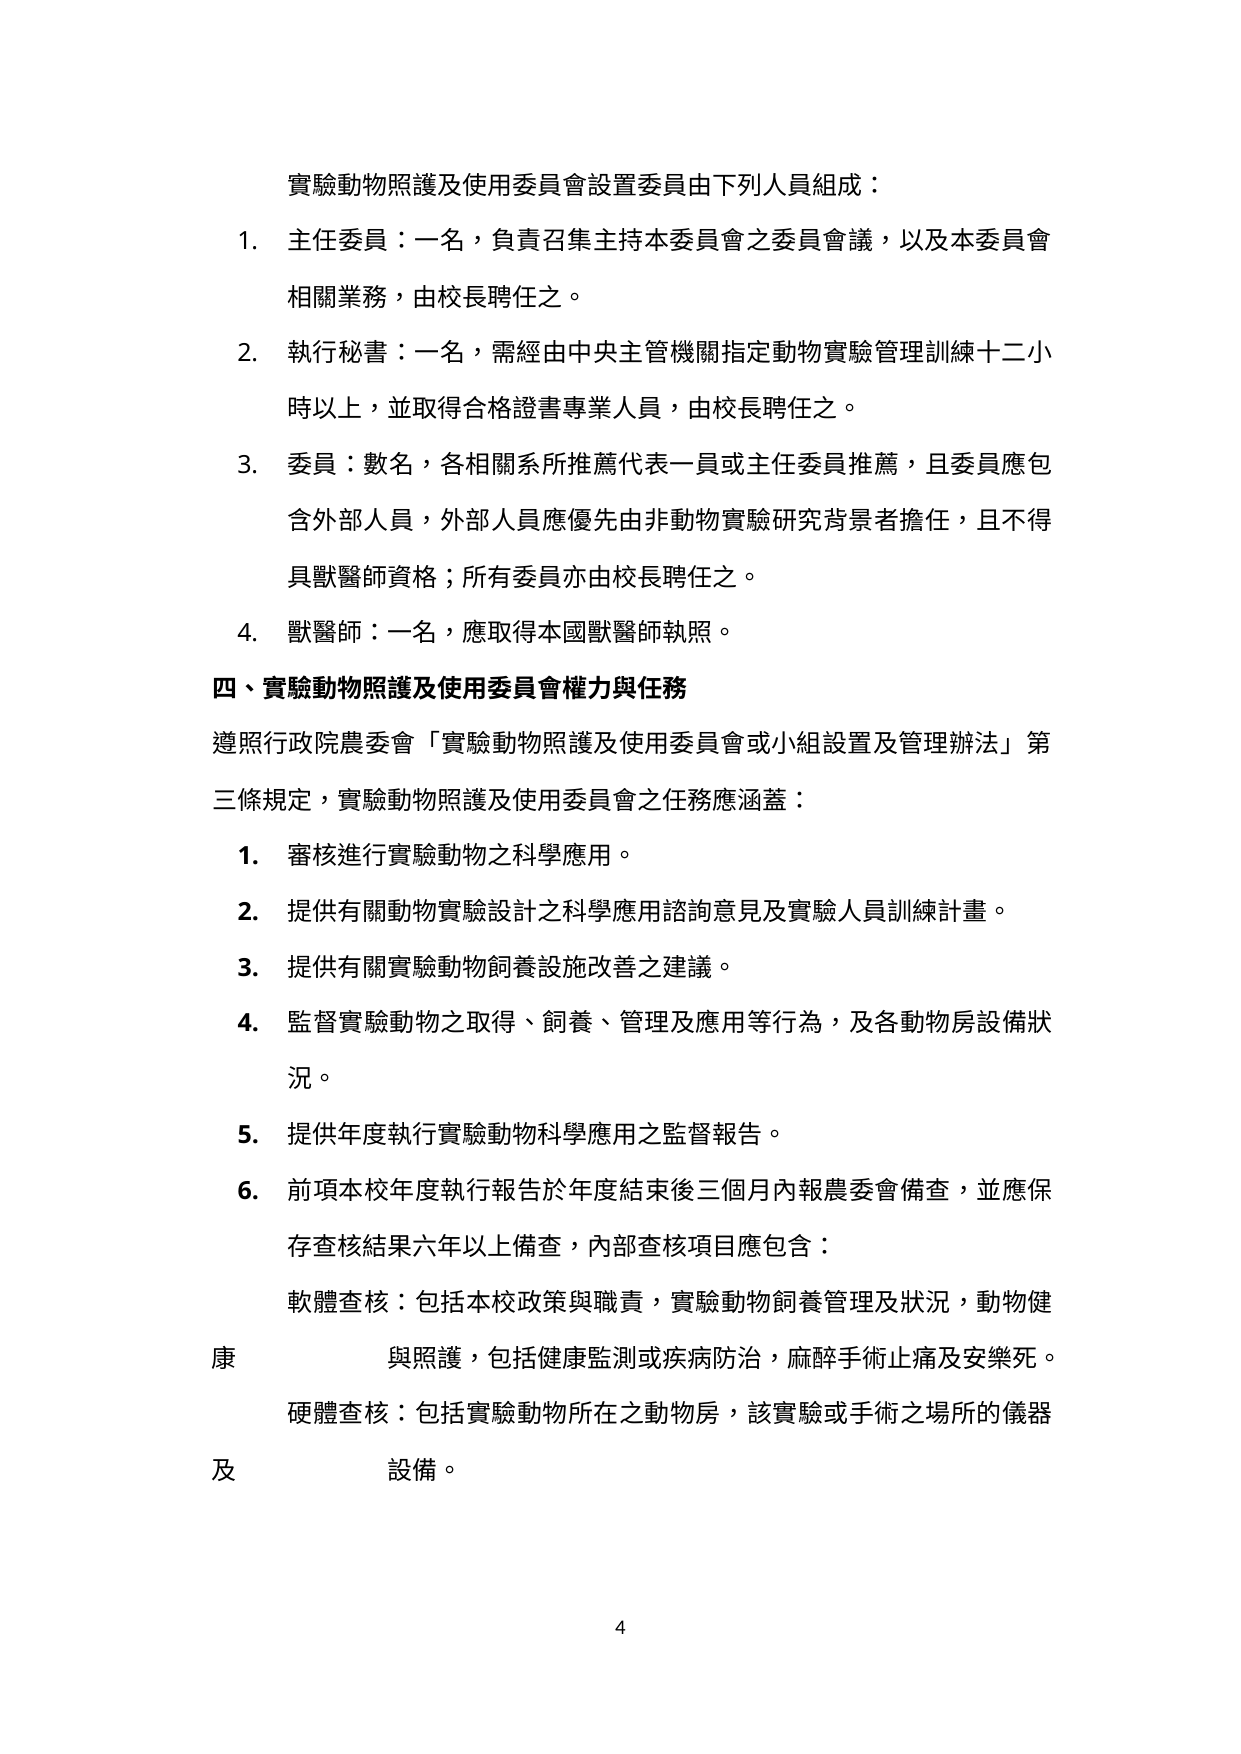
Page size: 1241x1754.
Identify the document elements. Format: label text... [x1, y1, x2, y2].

text 四、實驗動物照護及使用委員會權力與任務 [212, 668, 1053, 705]
list 委員：數名，各相關系所推薦代表一員或主任委員推薦，且委員應包含外部人員，外部人員應優先由非動物實驗研究背景者擔任，且不得具獸醫師資格；所有委員亦由校長聘任之。 [237, 444, 1053, 594]
text 軟體查核：包括本校政策與職責，實驗動物飼養管理及狀況，動物健康 與照護，包括健康監測或疾病防治，麻醉手術止痛及安樂死。 [211, 1281, 1053, 1375]
list 主任委員：一名，負責召集主持本委員會之委員會議，以及本委員會相關業務，由校長聘任之。 [237, 220, 1053, 314]
text 遵照行政院農委會「實驗動物照護及使用委員會或小組設置及管理辦法」第三條規定，實驗動物照護及使用委員會之任務應涵蓋： [212, 723, 1053, 817]
text 硬體查核：包括實驗動物所在之動物房，該實驗或手術之場所的儀器及 設備。 [211, 1393, 1053, 1487]
list 提供有關動物實驗設計之科學應用諮詢意見及實驗人員訓練計畫。 [237, 891, 1053, 928]
list 審核進行實驗動物之科學應用。 [237, 835, 1053, 873]
list 前項本校年度執行報告於年度結束後三個月內報農委會備查，並應保存查核結果六年以上備查，內部查核項目應包含： [237, 1169, 1053, 1263]
list 提供年度執行實驗動物科學應用之監督報告。 [237, 1114, 1053, 1151]
list 監督實驗動物之取得、飼養、管理及應用等行為，及各動物房設備狀況。 [237, 1002, 1053, 1096]
list 執行秘書：一名，需經由中央主管機關指定動物實驗管理訓練十二小時以上，並取得合格證書專業人員，由校長聘任之。 [237, 332, 1053, 426]
list 提供有關實驗動物飼養設施改善之建議。 [237, 946, 1053, 984]
list 實驗動物照護及使用委員會設置委員由下列人員組成： [287, 164, 1053, 202]
list 獸醫師：一名，應取得本國獸醫師執照。 [237, 612, 1053, 649]
